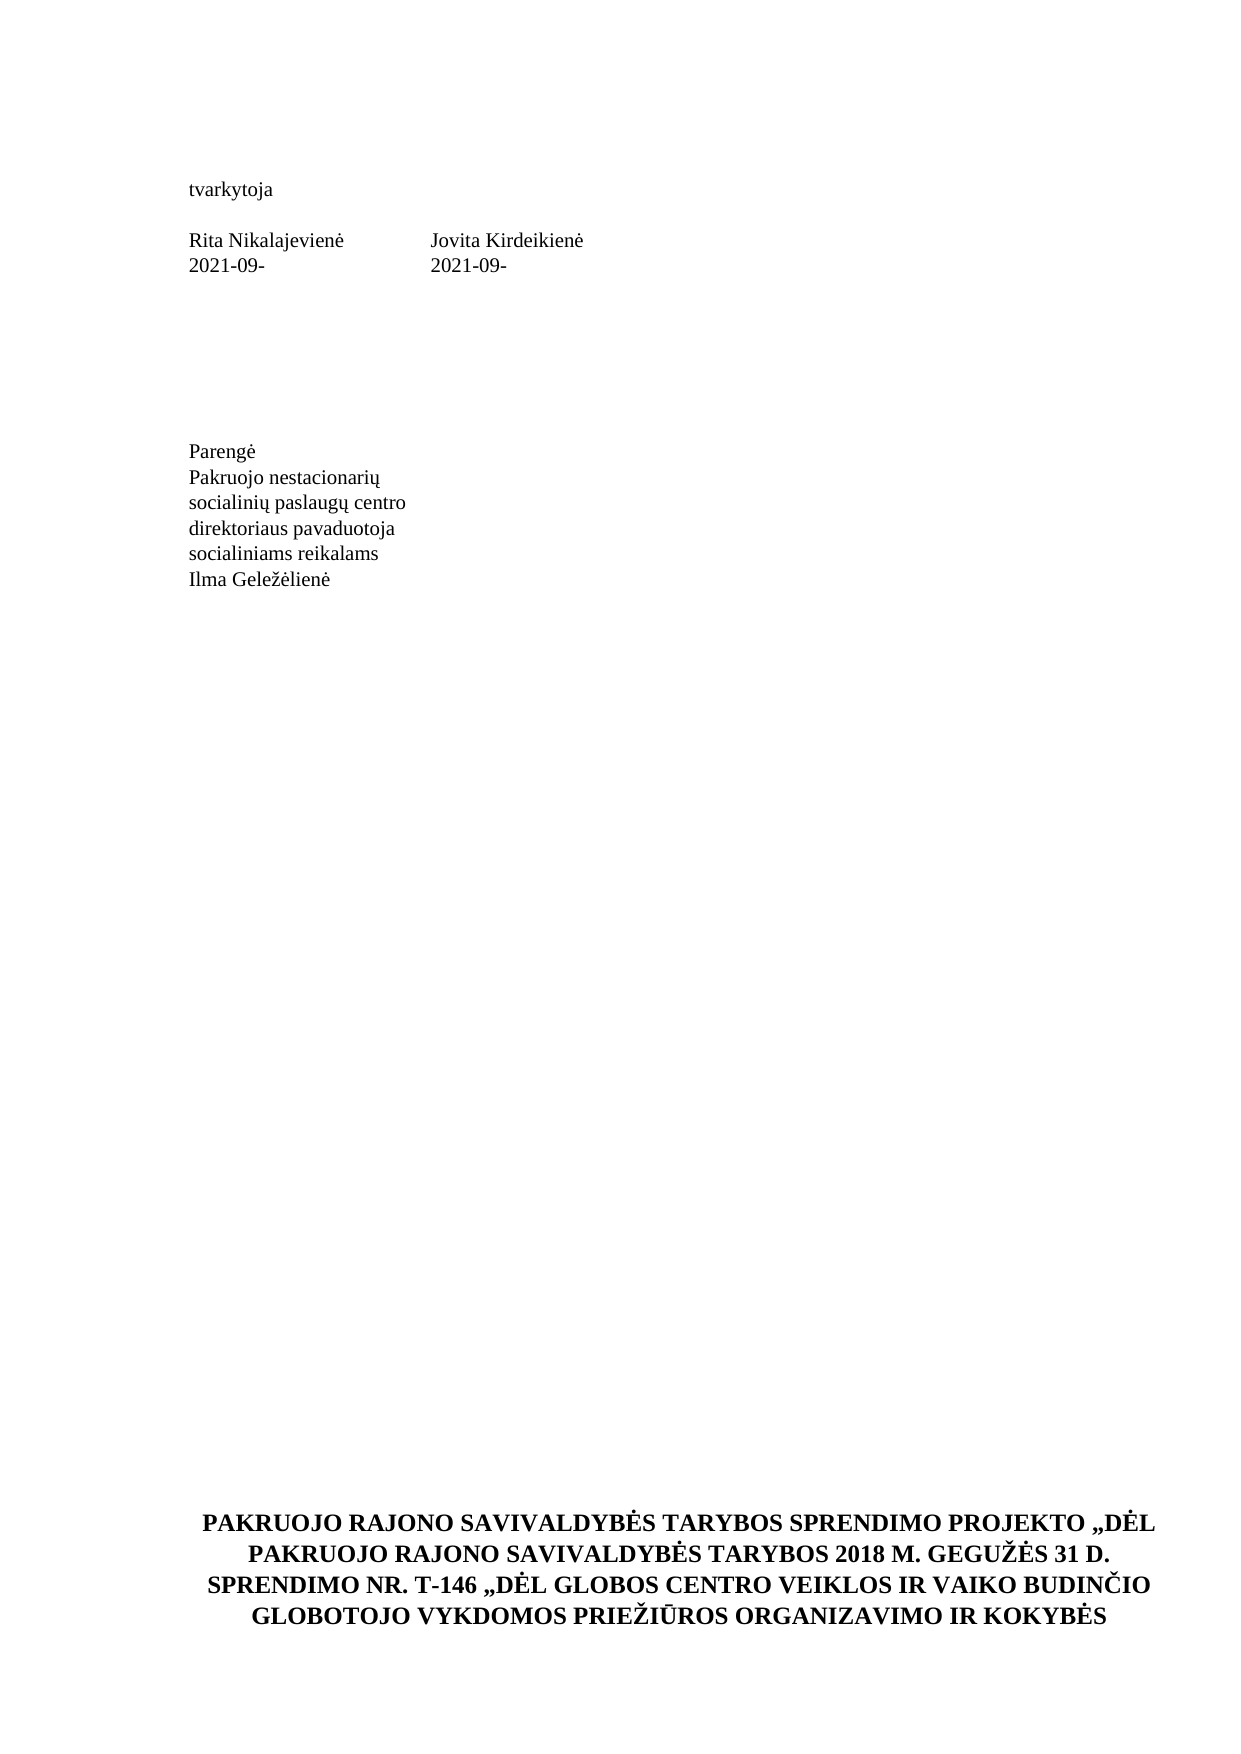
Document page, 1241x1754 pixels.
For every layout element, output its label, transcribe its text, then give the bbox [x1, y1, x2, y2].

table_cell [925, 177, 1216, 304]
table_cell Parengė Pakruojo nestacionarių socialinių paslaugų centro direktoriaus pavaduotoja socialiniams reikalams Ilma Geležėlienė [177, 439, 419, 617]
table_cell [925, 439, 1203, 617]
table_cell [644, 304, 925, 439]
table_cell [644, 439, 925, 617]
table_cell [925, 304, 1216, 439]
table_cell [177, 304, 419, 439]
text PAKRUOJO RAJONO SAVIVALDYBĖS TARYBOS SPRENDIMO PROJEKTO „DĖL PAKRUOJO RAJONO SAVIVALDYBĖS TARYBOS 2018 M. GEGUŽĖS 31 D. SPRENDIMO NR. T-146 „DĖL GLOBOS CENTRO VEIKLOS IR VAIKO BUDINČIO GLOBOTOJO VYKDOMOS PRIEŽIŪROS ORGANIZAVIMO IR KOKYBĖS [177, 1508, 1181, 1629]
table_cell tvarkytoja Rita Nikalajevienė 2021-09- [177, 177, 419, 304]
table_cell [644, 177, 925, 304]
table_cell [419, 304, 644, 439]
table_cell [419, 439, 644, 617]
table_cell Jovita Kirdeikienė 2021-09- [419, 177, 644, 304]
table_cell [1204, 439, 1216, 617]
